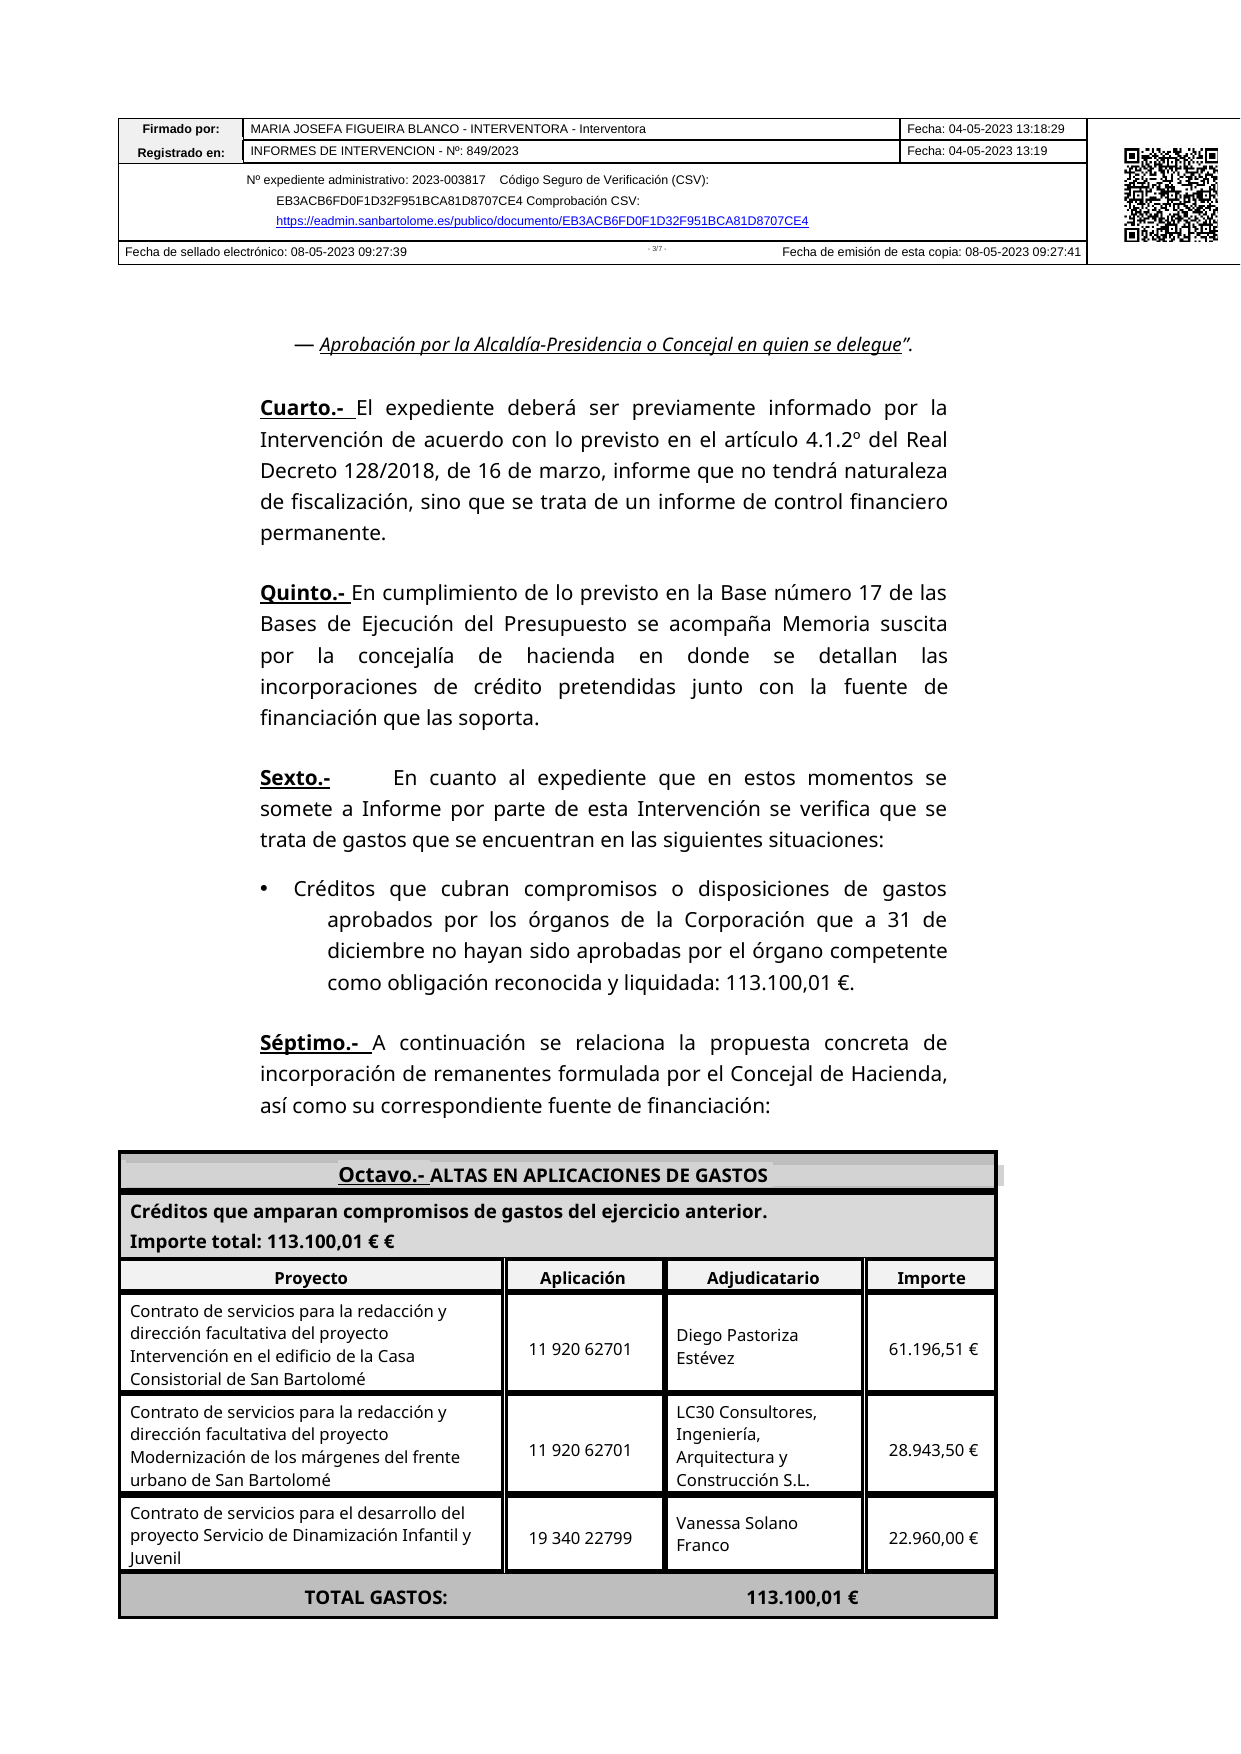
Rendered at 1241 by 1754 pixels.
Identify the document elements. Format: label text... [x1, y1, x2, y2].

table_cell 11 920 62701 [508, 1295, 662, 1390]
text — Aprobación por la Alcaldía-Presidencia o Concejal en quien se delegue”. [294, 329, 1122, 357]
table_cell Contrato de servicios para la redacción y dirección facultativa del proyecto Modernización de los márgenes del frente urbano de San Bartolomé [121, 1396, 501, 1491]
table_cell TOTAL GASTOS: 113.100,01 € [121, 1574, 994, 1616]
list Créditos que cubran compromisos o disposiciones de gastos aprobados por los órganos de la Corporación que a 31 de diciembre no hayan sido aprobadas por el órgano competente como obligación reconocida y liquidada: 113.100,01 €. [260, 874, 948, 996]
table_header [1088, 119, 1240, 264]
table_cell Vanessa Solano Franco [668, 1498, 861, 1569]
table_cell Importe [868, 1261, 994, 1289]
table_cell Proyecto [121, 1261, 501, 1289]
table_header Fecha: 04-05-2023 13:18:29 [901, 119, 1086, 139]
table_cell 61.196,51 € [868, 1295, 994, 1390]
table_header MARIA JOSEFA FIGUEIRA BLANCO - INTERVENTORA - Interventora [244, 119, 899, 139]
table_cell 28.943,50 € [868, 1396, 994, 1491]
table_cell Registrado en: [119, 143, 242, 160]
table_cell Fecha: 04-05-2023 13:19 [901, 141, 1086, 162]
table_cell Aplicación [508, 1261, 662, 1289]
table_cell 11 920 62701 [508, 1396, 662, 1491]
table_header Octavo.- ALTAS EN APLICACIONES DE GASTOS [121, 1154, 994, 1188]
table_cell Diego Pastoriza Estévez [668, 1295, 861, 1390]
table_cell Adjudicatario [668, 1261, 861, 1289]
table_cell 22.960,00 € [868, 1498, 994, 1569]
text Sexto.- En cuanto al expediente que en estos momentos se somete a Informe por parte de esta Intervención se verifica que se trata de gastos que se encuentran en las siguientes situaciones: [260, 763, 948, 854]
table_cell Contrato de servicios para la redacción y dirección facultativa del proyecto Intervención en el edificio de la Casa Consistorial de San Bartolomé [121, 1295, 501, 1390]
text Séptimo.- A continuación se relaciona la propuesta concreta de incorporación de remanentes formulada por el Concejal de Hacienda, así como su correspondiente fuente de financiación: [260, 1028, 948, 1119]
table_cell INFORMES DE INTERVENCION - Nº: 849/2023 [244, 141, 899, 162]
table_header Firmado por: [119, 119, 242, 137]
table_cell Nº expediente administrativo: 2023-003817 Código Seguro de Verificación (CSV): EB3ACB6FD0F1D32F951BCA81D8707CE4 Comprobación CSV: https://eadmin.sanbartolome.es/publico/documento/EB3ACB6FD0F1D32F951BCA81D8707CE4 [119, 164, 1086, 240]
table_cell Fecha de sellado electrónico: 08-05-2023 09:27:39 - 3/7 - Fecha de emisión de esta copia: 08-05-2023 09:27:41 [119, 242, 1086, 264]
table_cell LC30 Consultores, Ingeniería, Arquitectura y Construcción S.L. [668, 1396, 861, 1491]
text Cuarto.- El expediente deberá ser previamente informado por la Intervención de acuerdo con lo previsto en el artículo 4.1.2º del Real Decreto 128/2018, de 16 de marzo, informe que no tendrá naturaleza de fiscalización, sino que se trata de un informe de control financiero permanente. [260, 393, 948, 547]
table_cell Créditos que amparan compromisos de gastos del ejercicio anterior. Importe total: 113.100,01 € € [121, 1195, 994, 1257]
table_cell Contrato de servicios para el desarrollo del proyecto Servicio de Dinamización Infantil y Juvenil [121, 1498, 501, 1569]
text Quinto.- En cumplimiento de lo previsto en la Base número 17 de las Bases de Ejecución del Presupuesto se acompaña Memoria suscita por la concejalía de hacienda en donde se detallan las incorporaciones de crédito pretendidas junto con la fuente de financiación que las soporta. [260, 578, 948, 732]
table_cell 19 340 22799 [508, 1498, 662, 1569]
